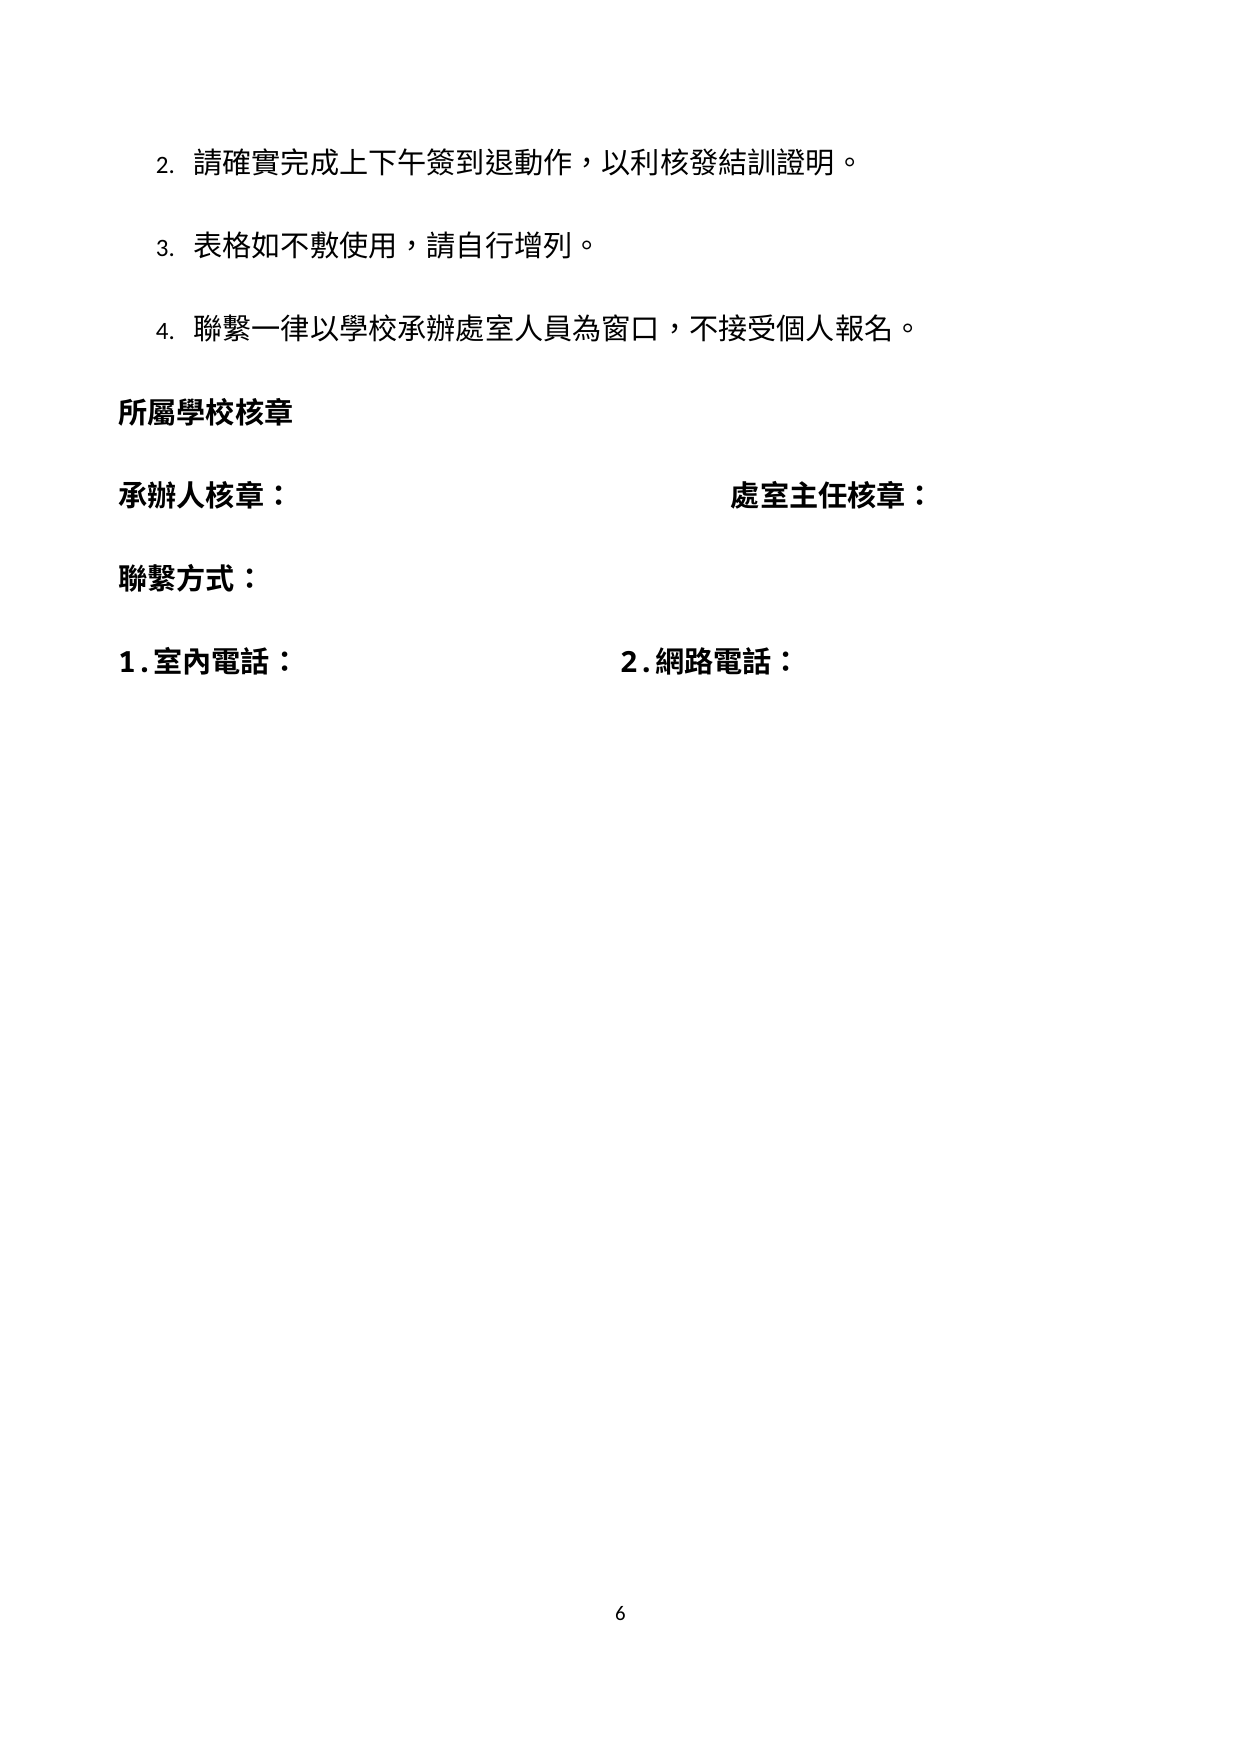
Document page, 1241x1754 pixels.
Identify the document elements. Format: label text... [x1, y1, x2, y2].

text 承辦人核章： 處室主任核章： [118, 452, 1122, 514]
text 聯繫方式： [118, 535, 1122, 598]
text 1.室內電話： 2.網路電話： [118, 619, 1122, 681]
list 請確實完成上下午簽到退動作，以利核發結訓證明。 [156, 119, 1122, 181]
text 所屬學校核章 [118, 369, 1122, 431]
list 表格如不敷使用，請自行增列。 [156, 202, 1122, 264]
list 聯繫一律以學校承辦處室人員為窗口，不接受個人報名。 [156, 285, 1122, 348]
